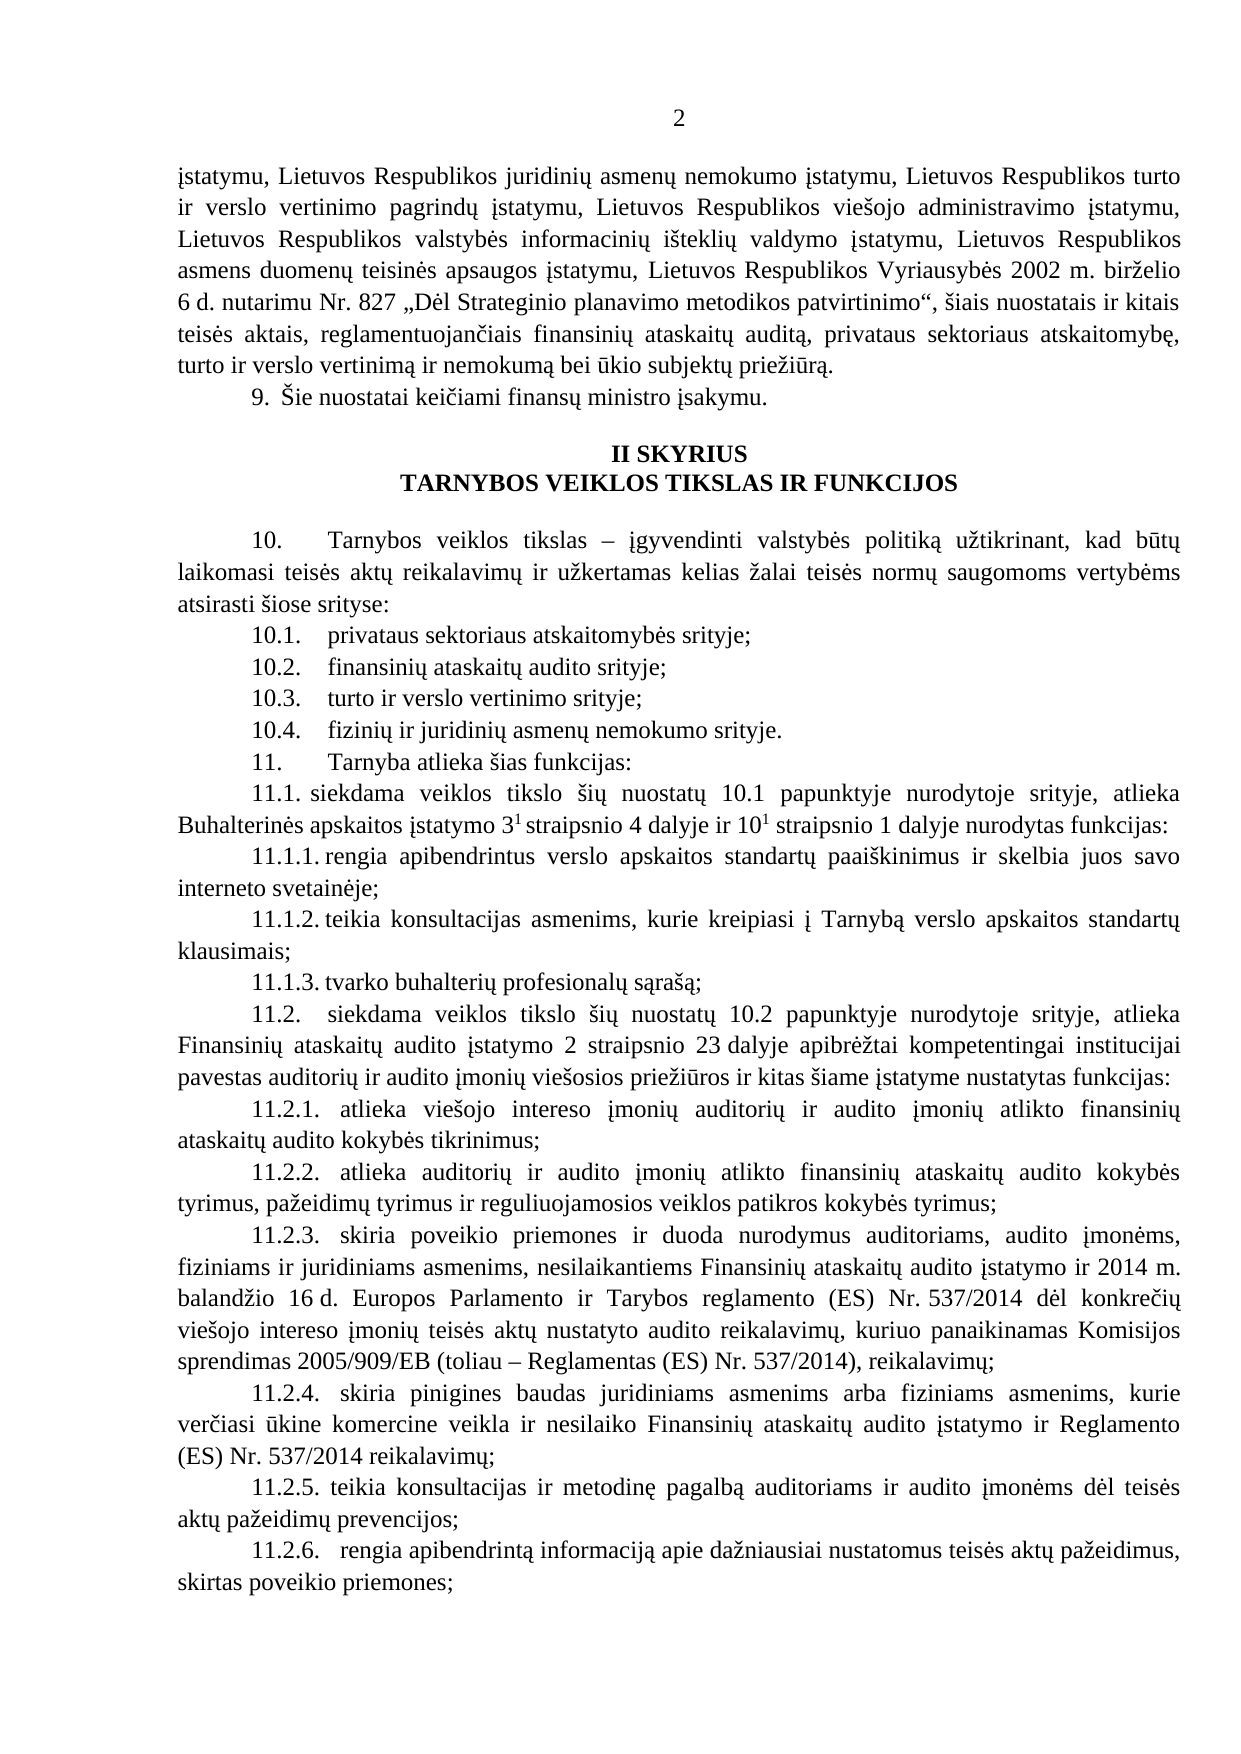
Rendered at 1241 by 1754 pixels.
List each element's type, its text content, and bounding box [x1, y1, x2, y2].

text 11.2.1. atlieka viešojo intereso įmonių auditorių ir audito įmonių atlikto finansinių ataskaitų audito kokybės tikrinimus; [177, 1094, 1181, 1154]
text 11.1.3. tvarko buhalterių profesionalų sąrašą; [177, 967, 1181, 996]
text 10. Tarnybos veiklos tikslas – įgyvendinti valstybės politiką užtikrinant, kad būtų laikomasi teisės aktų reikalavimų ir užkertamas kelias žalai teisės normų saugomoms vertybėms atsirasti šiose srityse: [177, 526, 1181, 617]
text 10.1. privataus sektoriaus atskaitomybės srityje; [177, 620, 1181, 649]
text 11.2.2. atlieka auditorių ir audito įmonių atlikto finansinių ataskaitų audito kokybės tyrimus, pažeidimų tyrimus ir reguliuojamosios veiklos patikros kokybės tyrimus; [177, 1157, 1181, 1217]
text 11.2.6. rengia apibendrintą informaciją apie dažniausiai nustatomus teisės aktų pažeidimus, skirtas poveikio priemones; [177, 1536, 1181, 1596]
text TARNYBOS VEIKLOS TIKSLAS IR FUNKCIJOS [177, 468, 1181, 497]
text 11.2.4. skiria pinigines baudas juridiniams asmenims arba fiziniams asmenims, kurie verčiasi ūkine komercine veikla ir nesilaiko Finansinių ataskaitų audito įstatymo ir Reglamento (ES) Nr. 537/2014 reikalavimų; [177, 1378, 1181, 1470]
text II SKYRIUS [177, 439, 1181, 468]
text įstatymu, Lietuvos Respublikos juridinių asmenų nemokumo įstatymu, Lietuvos Respublikos turto ir verslo vertinimo pagrindų įstatymu, Lietuvos Respublikos viešojo administravimo įstatymu, Lietuvos Respublikos valstybės informacinių išteklių valdymo įstatymu, Lietuvos Respublikos asmens duomenų teisinės apsaugos įstatymu, Lietuvos Respublikos Vyriausybės 2002 m. birželio 6 d. nutarimu Nr. 827 „Dėl Strateginio planavimo metodikos patvirtinimo“, šiais nuostatais ir kitais teisės aktais, reglamentuojančiais finansinių ataskaitų auditą, privataus sektoriaus atskaitomybę, turto ir verslo vertinimą ir nemokumą bei ūkio subjektų priežiūrą. [177, 161, 1181, 379]
text 11.1.1. rengia apibendrintus verslo apskaitos standartų paaiškinimus ir skelbia juos savo interneto svetainėje; [177, 841, 1181, 902]
text 9. Šie nuostatai keičiami finansų ministro įsakymu. [177, 382, 1181, 411]
text 11.2.3. skiria poveikio priemones ir duoda nurodymus auditoriams, audito įmonėms, fiziniams ir juridiniams asmenims, nesilaikantiems Finansinių ataskaitų audito įstatymo ir 2014 m. balandžio 16 d. Europos Parlamento ir Tarybos reglamento (ES) Nr. 537/2014 dėl konkrečių viešojo intereso įmonių teisės aktų nustatyto audito reikalavimų, kuriuo panaikinamas Komisijos sprendimas 2005/909/EB (toliau – Reglamentas (ES) Nr. 537/2014), reikalavimų; [177, 1220, 1181, 1375]
text 11.1. siekdama veiklos tikslo šių nuostatų 10.1 papunktyje nurodytoje srityje, atlieka Buhalterinės apskaitos įstatymo 31 straipsnio 4 dalyje ir 101 straipsnio 1 dalyje nurodytas funkcijas: [177, 778, 1181, 838]
text 10.3. turto ir verslo vertinimo srityje; [177, 683, 1181, 712]
text 10.4. fizinių ir juridinių asmenų nemokumo srityje. [177, 715, 1181, 744]
text 11.1.2. teikia konsultacijas asmenims, kurie kreipiasi į Tarnybą verslo apskaitos standartų klausimais; [177, 904, 1181, 965]
text 11.2.5. teikia konsultacijas ir metodinę pagalbą auditoriams ir audito įmonėms dėl teisės aktų pažeidimų prevencijos; [177, 1472, 1181, 1533]
text 11. Tarnyba atlieka šias funkcijas: [177, 747, 1181, 775]
text 11.2. siekdama veiklos tikslo šių nuostatų 10.2 papunktyje nurodytoje srityje, atlieka Finansinių ataskaitų audito įstatymo 2 straipsnio 23 dalyje apibrėžtai kompetentingai institucijai pavestas auditorių ir audito įmonių viešosios priežiūros ir kitas šiame įstatyme nustatytas funkcijas: [177, 999, 1181, 1091]
text 10.2. finansinių ataskaitų audito srityje; [177, 652, 1181, 681]
